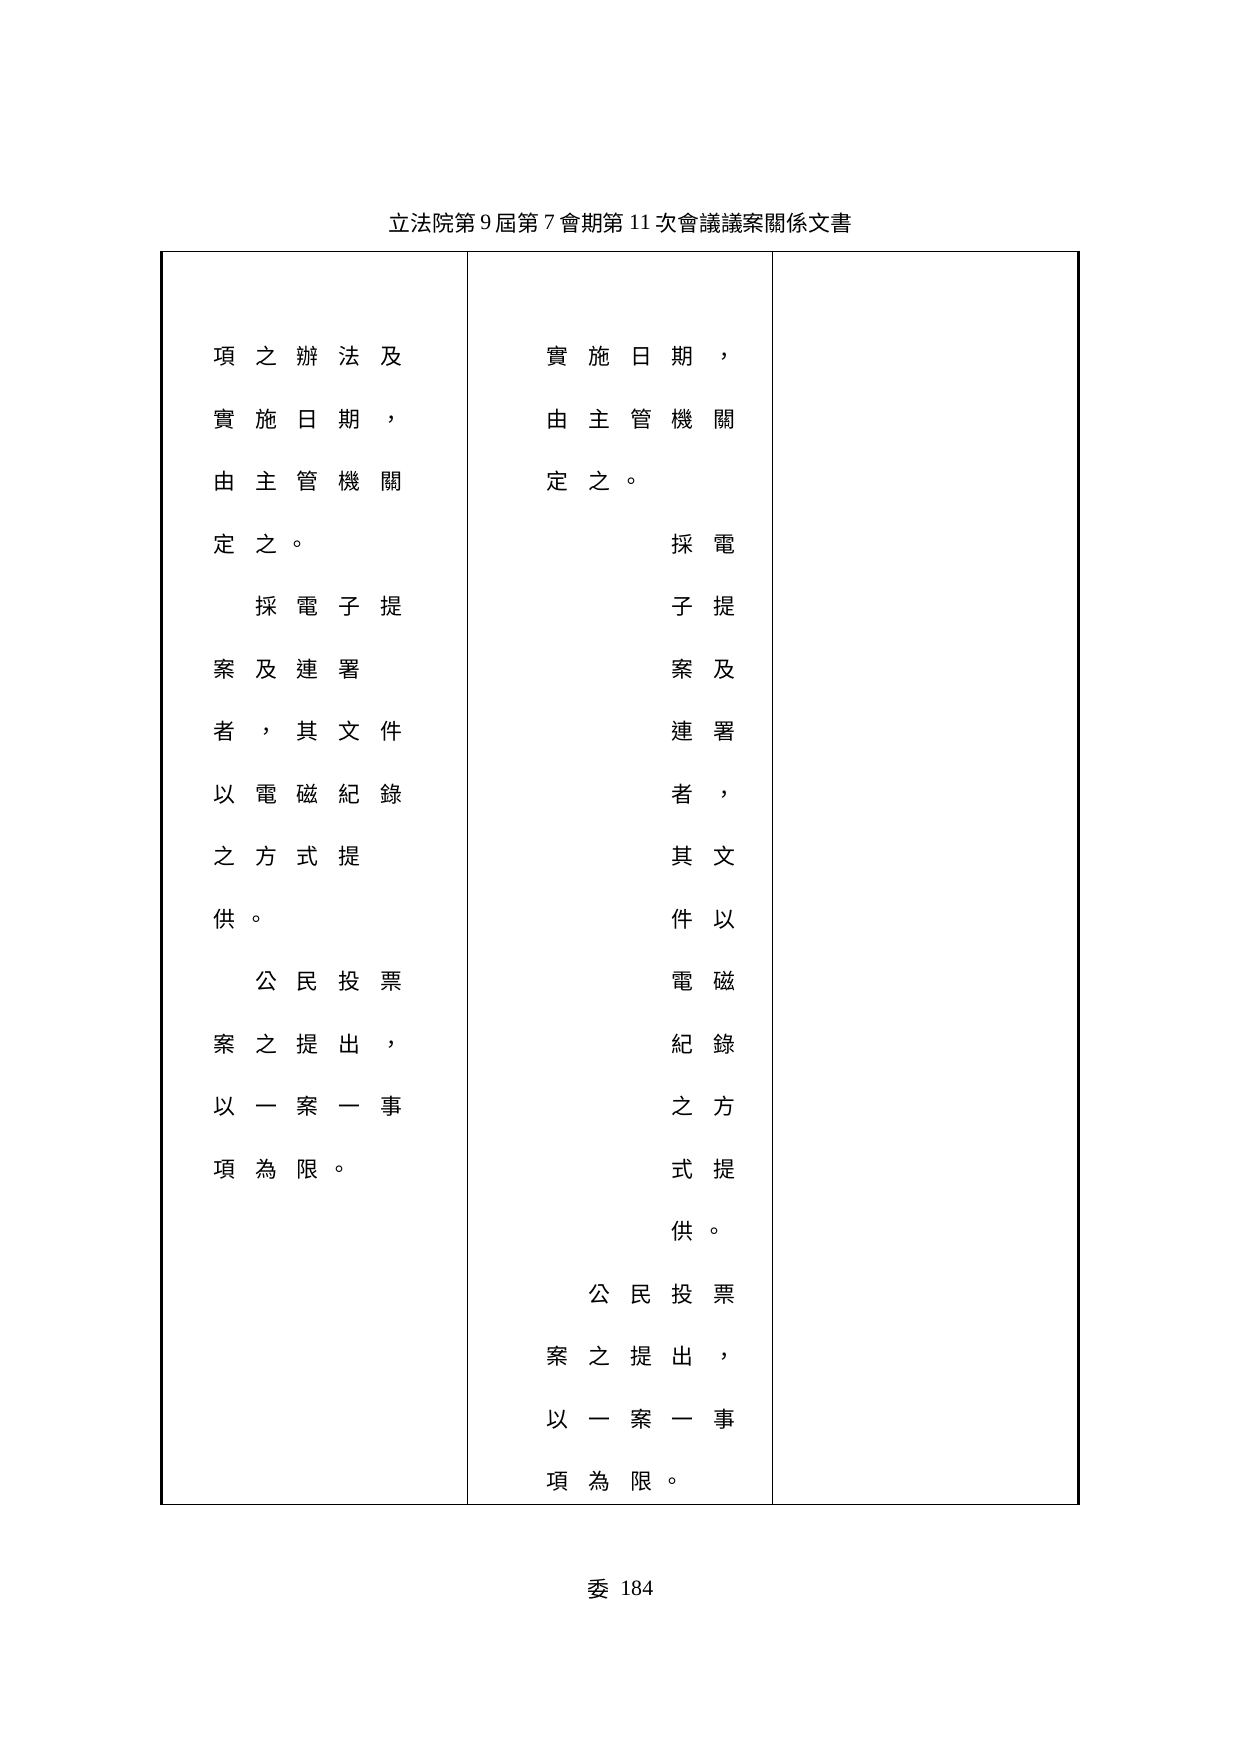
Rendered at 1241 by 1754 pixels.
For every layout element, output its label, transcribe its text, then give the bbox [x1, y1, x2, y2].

table_cell [773, 252, 1077, 1504]
table_cell 項之辦法及實施日期，由主管機關定之。 採電子提案及連署者，其文件以電磁紀錄之方式提供。 公民投票案之提出，以一案一事項為限。 [163, 252, 467, 1504]
table_cell 實施日期，由主管機關定之。 採電子提案及連署者，其文件以電磁紀錄之方式提供。 公民投票案之提出，以一案一事項為限。 [468, 252, 772, 1504]
